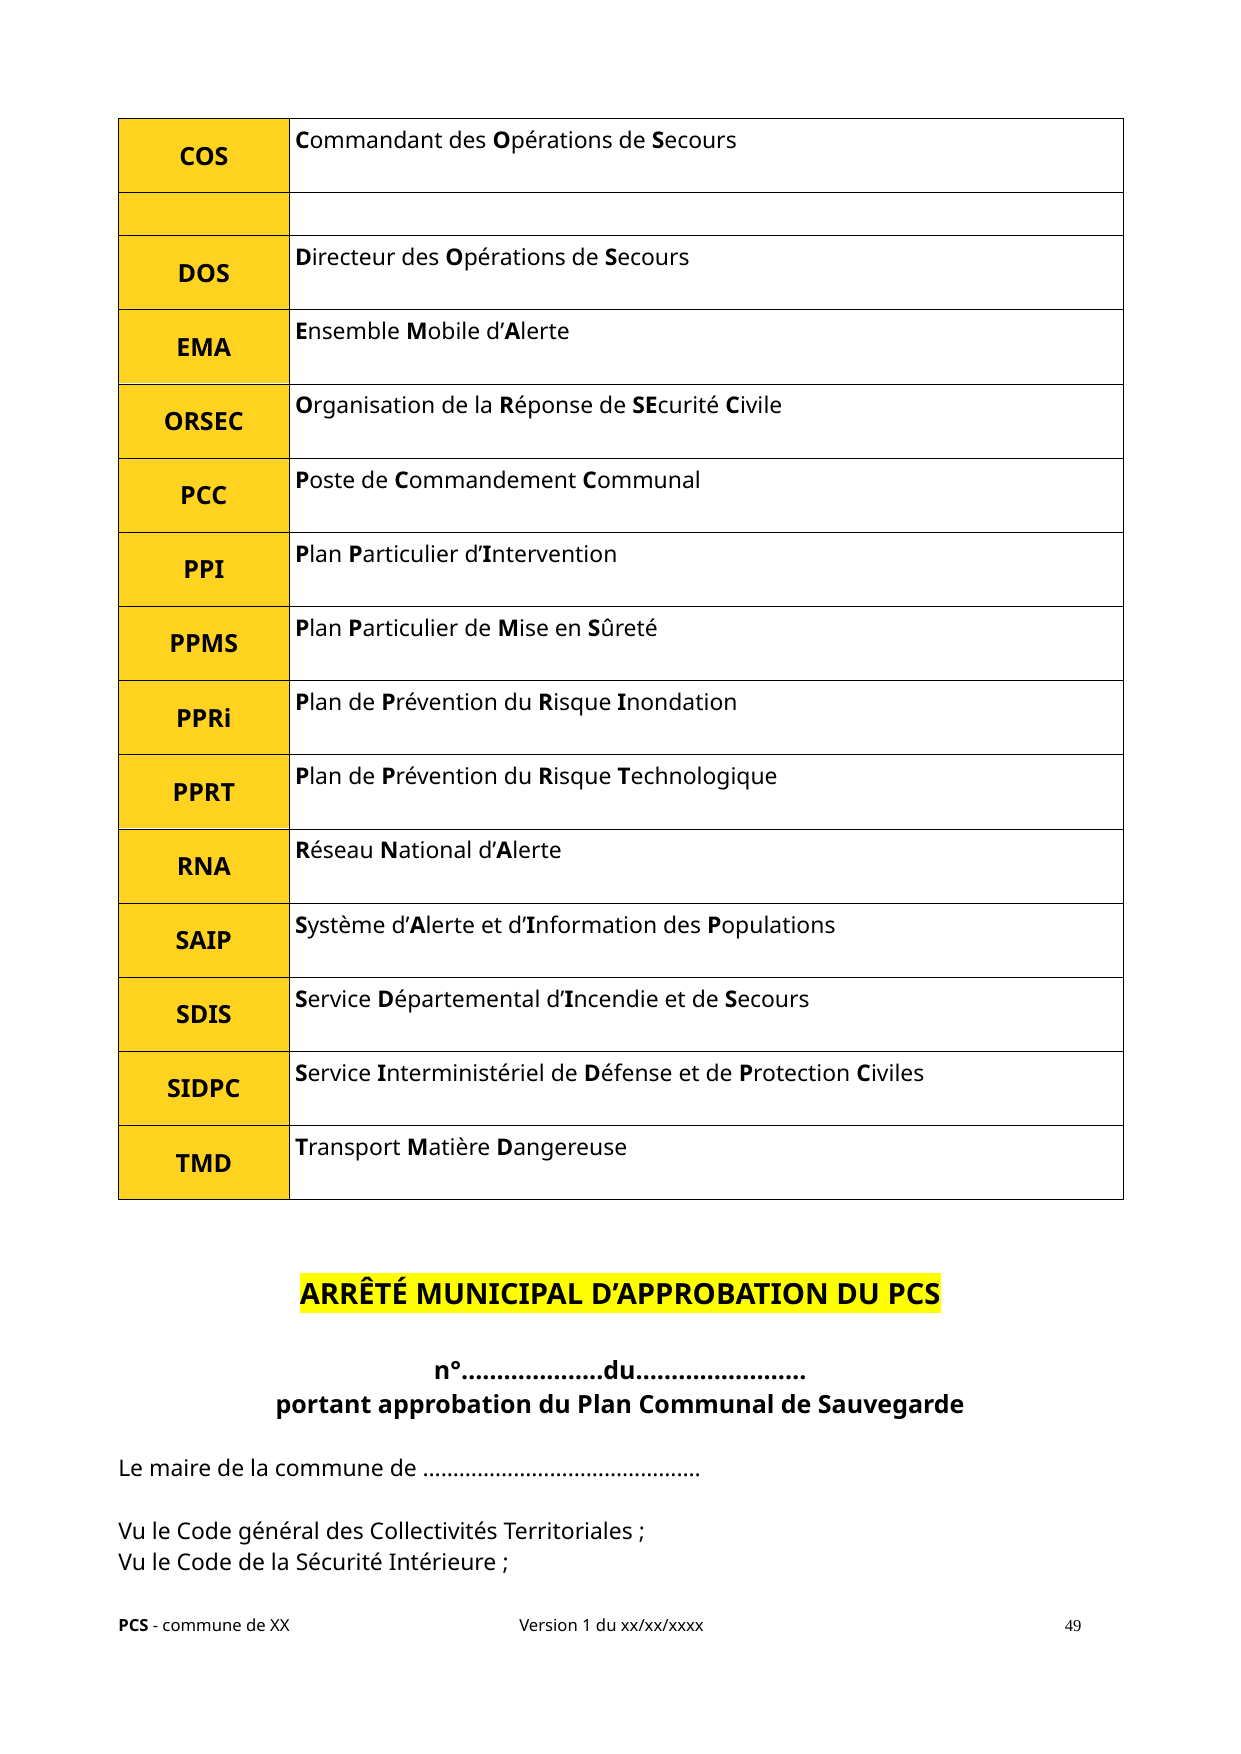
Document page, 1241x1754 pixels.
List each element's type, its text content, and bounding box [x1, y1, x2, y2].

table_cell PPMS [119, 607, 289, 680]
table_cell Ensemble Mobile d’Alerte [290, 310, 1123, 383]
table_cell Plan Particulier d’Intervention [290, 533, 1123, 606]
table_cell SAIP [119, 904, 289, 977]
text Vu le Code de la Sécurité Intérieure ; [118, 1546, 1122, 1577]
table_cell PPRT [119, 755, 289, 828]
table_cell Plan Particulier de Mise en Sûreté [290, 607, 1123, 680]
text n°………………..du…………………… [118, 1353, 1122, 1387]
table_cell TMD [119, 1126, 289, 1199]
text Vu le Code général des Collectivités Territoriales ; [118, 1514, 1122, 1546]
table_cell Poste de Commandement Communal [290, 459, 1123, 532]
table_cell Organisation de la Réponse de SEcurité Civile [290, 385, 1123, 458]
table_cell Service Interministériel de Défense et de Protection Civiles [290, 1052, 1123, 1125]
table_cell Plan de Prévention du Risque Inondation [290, 681, 1123, 754]
table_cell Service Départemental d’Incendie et de Secours [290, 978, 1123, 1051]
table_cell Système d’Alerte et d’Information des Populations [290, 904, 1123, 977]
table_cell SIDPC [119, 1052, 289, 1125]
table_cell Plan de Prévention du Risque Technologique [290, 755, 1123, 828]
table_header Commandant des Opérations de Secours [290, 119, 1123, 192]
table_cell PPRi [119, 681, 289, 754]
text Le maire de la commune de ………………………………………. [118, 1452, 1122, 1483]
table_cell PPI [119, 533, 289, 606]
table_cell Réseau National d’Alerte [290, 830, 1123, 903]
table_cell SDIS [119, 978, 289, 1051]
table_cell PCC [119, 459, 289, 532]
table_cell [119, 193, 289, 235]
table_cell [290, 193, 1123, 235]
table_cell RNA [119, 830, 289, 903]
table_cell ORSEC [119, 385, 289, 458]
text portant approbation du Plan Communal de Sauvegarde [118, 1387, 1122, 1421]
table_cell EMA [119, 310, 289, 383]
table_cell DOS [119, 236, 289, 309]
table_header COS [119, 119, 289, 192]
table_cell Directeur des Opérations de Secours [290, 236, 1123, 309]
table_cell Transport Matière Dangereuse [290, 1126, 1123, 1199]
text ARRÊTÉ MUNICIPAL D’APPROBATION DU PCS [118, 1273, 1122, 1313]
